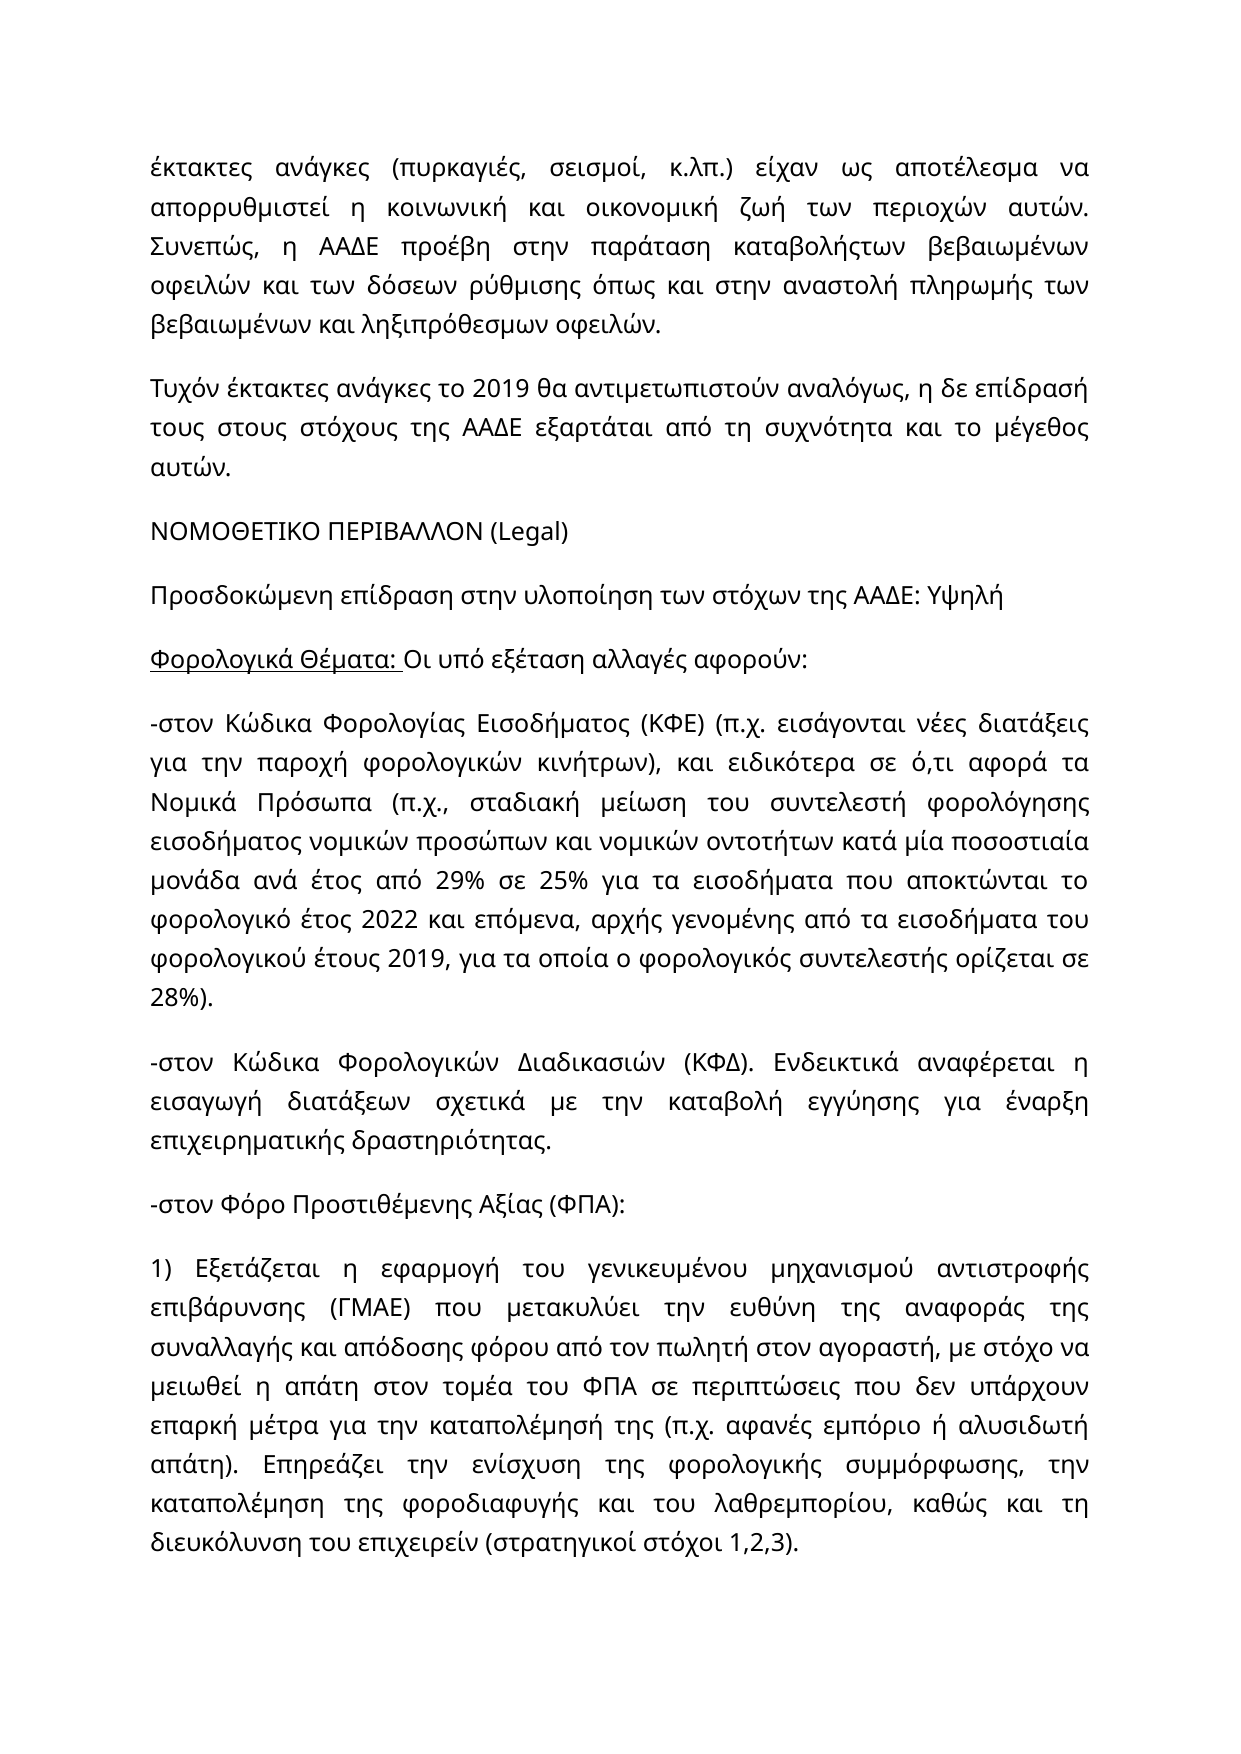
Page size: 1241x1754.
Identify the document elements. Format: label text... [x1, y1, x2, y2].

text Προσδοκώμενη επίδραση στην υλοποίηση των στόχων της ΑΑΔΕ: Υψηλή [150, 577, 1090, 612]
text -στον Κώδικα Φορολογικών Διαδικασιών (ΚΦΔ). Ενδεικτικά αναφέρεται η εισαγωγή διατάξεων σχετικά με την καταβολή εγγύησης για έναρξη επιχειρηματικής δραστηριότητας. [150, 1044, 1090, 1157]
text -στον Φόρο Προστιθέμενης Αξίας (ΦΠΑ): [150, 1187, 1090, 1221]
text ΝΟΜΟΘΕΤΙΚΟ ΠΕΡΙΒΑΛΛΟΝ (Legal) [150, 513, 1090, 547]
text Τυχόν έκτακτες ανάγκες το 2019 θα αντιμετωπιστούν αναλόγως, η δε επίδρασή τους στους στόχους της ΑΑΔΕ εξαρτάται από τη συχνότητα και το μέγεθος αυτών. [150, 371, 1090, 483]
text -στον Κώδικα Φορολογίας Εισοδήματος (ΚΦΕ) (π.χ. εισάγονται νέες διατάξεις για την παροχή φορολογικών κινήτρων), και ειδικότερα σε ό,τι αφορά τα Νομικά Πρόσωπα (π.χ., σταδιακή μείωση του συντελεστή φορολόγησης εισοδήματος νομικών προσώπων και νομικών οντοτήτων κατά μία ποσοστιαία μονάδα ανά έτος από 29% σε 25% για τα εισοδήματα που αποκτώνται το φορολογικό έτος 2022 και επόμενα, αρχής γενομένης από τα εισοδήματα του φορολογικού έτους 2019, για τα οποία ο φορολογικός συντελεστής ορίζεται σε 28%). [150, 706, 1090, 1014]
text 1) Εξετάζεται η εφαρμογή του γενικευμένου μηχανισμού αντιστροφής επιβάρυνσης (ΓΜΑΕ) που μετακυλύει την ευθύνη της αναφοράς της συναλλαγής και απόδοσης φόρου από τον πωλητή στον αγοραστή, με στόχο να μειωθεί η απάτη στον τομέα του ΦΠΑ σε περιπτώσεις που δεν υπάρχουν επαρκή μέτρα για την καταπολέμησή της (π.χ. αφανές εμπόριο ή αλυσιδωτή απάτη). Επηρεάζει την ενίσχυση της φορολογικής συμμόρφωσης, την καταπολέμηση της φοροδιαφυγής και του λαθρεμπορίου, καθώς και τη διευκόλυνση του επιχειρείν (στρατηγικοί στόχοι 1,2,3). [150, 1251, 1090, 1559]
text έκτακτες ανάγκες (πυρκαγιές, σεισμοί, κ.λπ.) είχαν ως αποτέλεσμα να απορρυθμιστεί η κοινωνική και οικονομική ζωή των περιοχών αυτών. Συνεπώς, η ΑΑΔΕ προέβη στην παράταση καταβολήςτων βεβαιωμένων οφειλών και των δόσεων ρύθμισης όπως και στην αναστολή πληρωμής των βεβαιωμένων και ληξιπρόθεσμων οφειλών. [150, 150, 1090, 341]
text Φορολογικά Θέματα: Οι υπό εξέταση αλλαγές αφορούν: [150, 642, 1090, 676]
